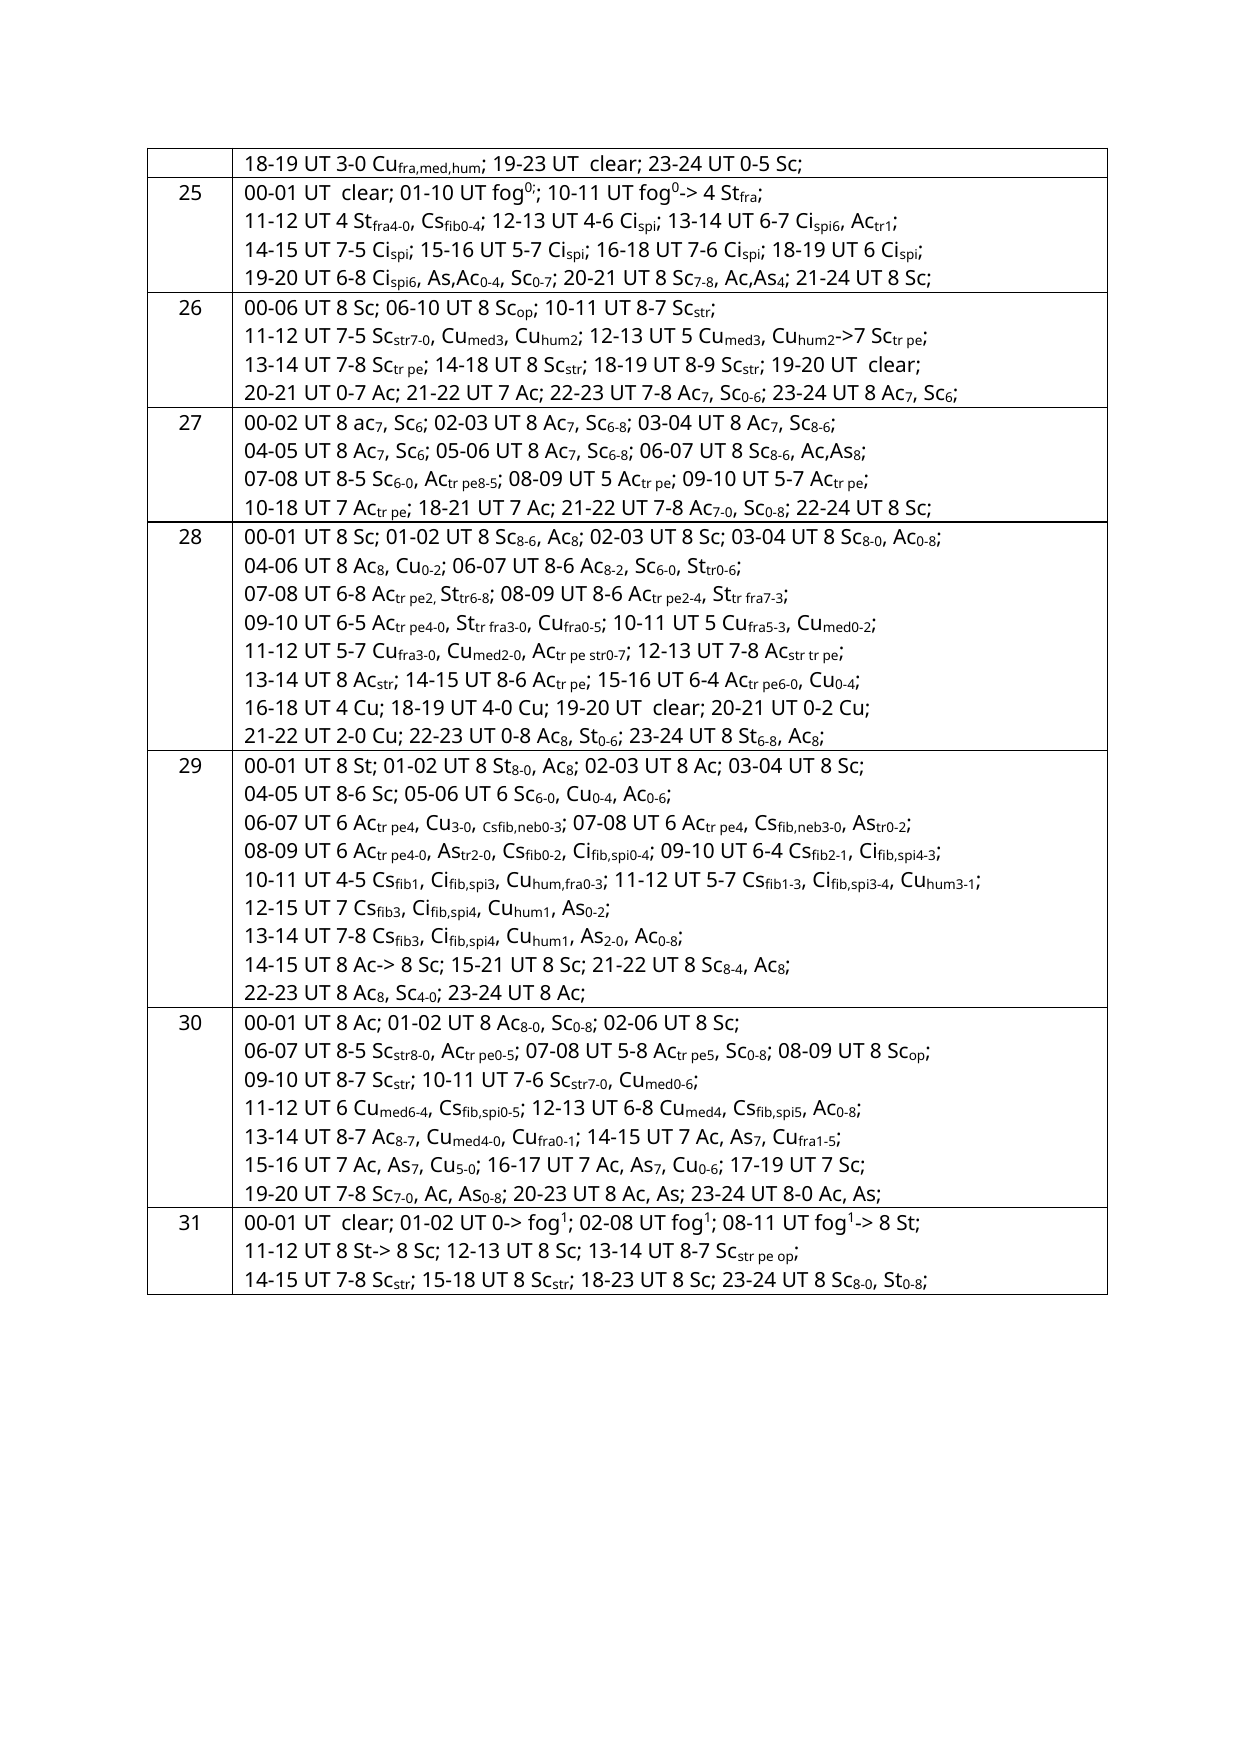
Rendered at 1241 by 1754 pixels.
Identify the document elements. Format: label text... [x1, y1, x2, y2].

table_cell 25 [148, 178, 232, 292]
table_cell 18-19 UT 3-0 Cufra,med,hum; 19-23 UT clear; 23-24 UT 0-5 Sc; [233, 149, 1107, 177]
table_cell 29 [148, 751, 232, 1007]
table_cell 00-01 UT clear; 01-02 UT 0-> fog1; 02-08 UT fog1; 08-11 UT fog1-> 8 St; 11-12 UT 8 St-> 8 Sc; 12-13 UT 8 Sc; 13-14 UT 8-7 Scstr pe op; 14-15 UT 7-8 Scstr; 15-18 UT 8 Scstr; 18-23 UT 8 Sc; 23-24 UT 8 Sc8-0, St0-8; [233, 1208, 1107, 1293]
table_cell 00-01 UT 8 Ac; 01-02 UT 8 Ac8-0, Sc0-8; 02-06 UT 8 Sc; 06-07 UT 8-5 Scstr8-0, Actr pe0-5; 07-08 UT 5-8 Actr pe5, Sc0-8; 08-09 UT 8 Scop; 09-10 UT 8-7 Scstr; 10-11 UT 7-6 Scstr7-0, Cumed0-6; 11-12 UT 6 Cumed6-4, Csfib,spi0-5; 12-13 UT 6-8 Cumed4, Csfib,spi5, Ac0-8; 13-14 UT 8-7 Ac8-7, Cumed4-0, Cufra0-1; 14-15 UT 7 Ac, As7, Cufra1-5; 15-16 UT 7 Ac, As7, Cu5-0; 16-17 UT 7 Ac, As7, Cu0-6; 17-19 UT 7 Sc; 19-20 UT 7-8 Sc7-0, Ac, As0-8; 20-23 UT 8 Ac, As; 23-24 UT 8-0 Ac, As; [233, 1008, 1107, 1207]
table_cell 27 [148, 408, 232, 521]
table_cell 28 [148, 523, 232, 750]
table_cell [148, 149, 232, 177]
table_cell 26 [148, 293, 232, 407]
table_cell 00-06 UT 8 Sc; 06-10 UT 8 Scop; 10-11 UT 8-7 Scstr; 11-12 UT 7-5 Scstr7-0, Cumed3, Cuhum2; 12-13 UT 5 Cumed3, Cuhum2->7 Sctr pe; 13-14 UT 7-8 Sctr pe; 14-18 UT 8 Scstr; 18-19 UT 8-9 Scstr; 19-20 UT clear; 20-21 UT 0-7 Ac; 21-22 UT 7 Ac; 22-23 UT 7-8 Ac7, Sc0-6; 23-24 UT 8 Ac7, Sc6; [233, 293, 1107, 407]
table_cell 30 [148, 1008, 232, 1207]
table_cell 00-02 UT 8 ac7, Sc6; 02-03 UT 8 Ac7, Sc6-8; 03-04 UT 8 Ac7, Sc8-6; 04-05 UT 8 Ac7, Sc6; 05-06 UT 8 Ac7, Sc6-8; 06-07 UT 8 Sc8-6, Ac,As8; 07-08 UT 8-5 Sc6-0, Actr pe8-5; 08-09 UT 5 Actr pe; 09-10 UT 5-7 Actr pe; 10-18 UT 7 Actr pe; 18-21 UT 7 Ac; 21-22 UT 7-8 Ac7-0, Sc0-8; 22-24 UT 8 Sc; [233, 408, 1107, 521]
table_cell 00-01 UT clear; 01-10 UT fog0;; 10-11 UT fog0-> 4 Stfra; 11-12 UT 4 Stfra4-0, Csfib0-4; 12-13 UT 4-6 Cispi; 13-14 UT 6-7 Cispi6, Actr1; 14-15 UT 7-5 Cispi; 15-16 UT 5-7 Cispi; 16-18 UT 7-6 Cispi; 18-19 UT 6 Cispi; 19-20 UT 6-8 Cispi6, As,Ac0-4, Sc0-7; 20-21 UT 8 Sc7-8, Ac,As4; 21-24 UT 8 Sc; [233, 178, 1107, 292]
table_cell 31 [148, 1208, 232, 1293]
table_cell 00-01 UT 8 St; 01-02 UT 8 St8-0, Ac8; 02-03 UT 8 Ac; 03-04 UT 8 Sc; 04-05 UT 8-6 Sc; 05-06 UT 6 Sc6-0, Cu0-4, Ac0-6; 06-07 UT 6 Actr pe4, Cu3-0, Csfib,neb0-3; 07-08 UT 6 Actr pe4, Csfib,neb3-0, Astr0-2; 08-09 UT 6 Actr pe4-0, Astr2-0, Csfib0-2, Cifib,spi0-4; 09-10 UT 6-4 Csfib2-1, Cifib,spi4-3; 10-11 UT 4-5 Csfib1, Cifib,spi3, Cuhum,fra0-3; 11-12 UT 5-7 Csfib1-3, Cifib,spi3-4, Cuhum3-1; 12-15 UT 7 Csfib3, Cifib,spi4, Cuhum1, As0-2; 13-14 UT 7-8 Csfib3, Cifib,spi4, Cuhum1, As2-0, Ac0-8; 14-15 UT 8 Ac-> 8 Sc; 15-21 UT 8 Sc; 21-22 UT 8 Sc8-4, Ac8; 22-23 UT 8 Ac8, Sc4-0; 23-24 UT 8 Ac; [233, 751, 1107, 1007]
table_cell 00-01 UT 8 Sc; 01-02 UT 8 Sc8-6, Ac8; 02-03 UT 8 Sc; 03-04 UT 8 Sc8-0, Ac0-8; 04-06 UT 8 Ac8, Cu0-2; 06-07 UT 8-6 Ac8-2, Sc6-0, Sttr0-6; 07-08 UT 6-8 Actr pe2, Sttr6-8; 08-09 UT 8-6 Actr pe2-4, Sttr fra7-3; 09-10 UT 6-5 Actr pe4-0, Sttr fra3-0, Cufra0-5; 10-11 UT 5 Cufra5-3, Cumed0-2; 11-12 UT 5-7 Cufra3-0, Cumed2-0, Actr pe str0-7; 12-13 UT 7-8 Acstr tr pe; 13-14 UT 8 Acstr; 14-15 UT 8-6 Actr pe; 15-16 UT 6-4 Actr pe6-0, Cu0-4; 16-18 UT 4 Cu; 18-19 UT 4-0 Cu; 19-20 UT clear; 20-21 UT 0-2 Cu; 21-22 UT 2-0 Cu; 22-23 UT 0-8 Ac8, St0-6; 23-24 UT 8 St6-8, Ac8; [233, 523, 1107, 750]
